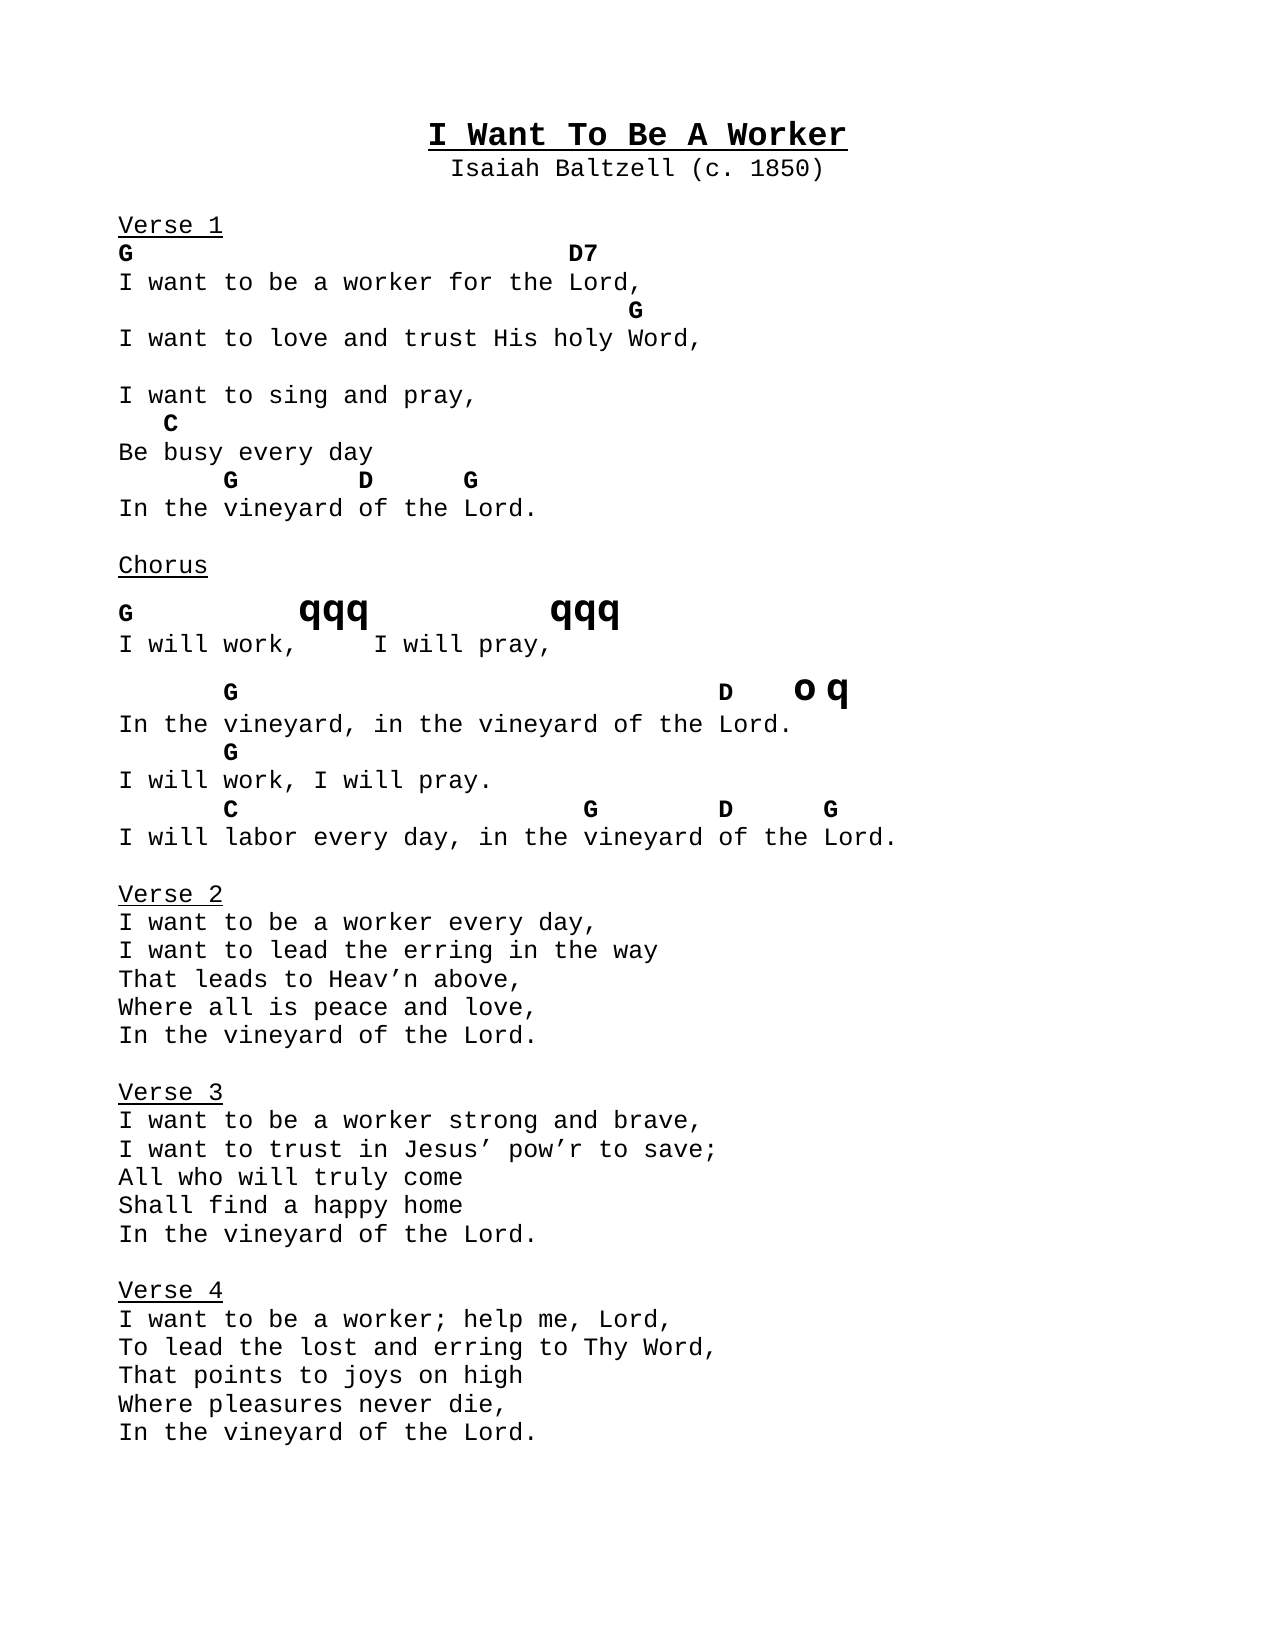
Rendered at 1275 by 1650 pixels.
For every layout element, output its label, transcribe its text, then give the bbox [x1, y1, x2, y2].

text G D7 [118, 241, 1157, 269]
text I want to trust in Jesus’ pow’r to save; [118, 1136, 1157, 1165]
text I want to lead the erring in the way [118, 938, 1157, 966]
text I Want To Be A Worker [118, 118, 1157, 156]
text I want to be a worker; help me, Lord, [118, 1306, 1157, 1335]
text G D G [118, 468, 1157, 496]
text In the vineyard, in the vineyard of the Lord. [118, 711, 1157, 740]
text Where all is peace and love, [118, 995, 1157, 1023]
text I will labor every day, in the vineyard of the Lord. [118, 825, 1157, 853]
text G [118, 740, 1157, 768]
text I want to be a worker strong and brave, [118, 1108, 1157, 1136]
text Where pleasures never die, [118, 1391, 1157, 1420]
text In the vineyard of the Lord. [118, 1221, 1157, 1250]
text G [118, 298, 1157, 326]
text I will work, I will pray, [118, 632, 1157, 660]
text Verse 3 [118, 1080, 1157, 1108]
text I will work, I will pray. [118, 768, 1157, 796]
text C [118, 411, 1157, 439]
text That points to joys on high [118, 1363, 1157, 1391]
text Verse 2 [118, 881, 1157, 910]
text In the vineyard of the Lord. [118, 1023, 1157, 1051]
text All who will truly come [118, 1165, 1157, 1193]
text Be busy every day [118, 439, 1157, 468]
text G qqq qqq [118, 581, 1157, 632]
text Verse 1 [118, 213, 1157, 241]
text Chorus [118, 553, 1157, 581]
text Verse 4 [118, 1278, 1157, 1306]
text C G D G [118, 796, 1157, 825]
text I want to love and trust His holy Word, [118, 326, 1157, 354]
text In the vineyard of the Lord. [118, 496, 1157, 524]
text Shall find a happy home [118, 1193, 1157, 1221]
text Isaiah Baltzell (c. 1850) [118, 156, 1157, 184]
text To lead the lost and erring to Thy Word, [118, 1335, 1157, 1363]
text I want to be a worker for the Lord, [118, 269, 1157, 298]
text That leads to Heav’n above, [118, 966, 1157, 995]
text G D o q [118, 660, 1157, 711]
text I want to be a worker every day, [118, 910, 1157, 938]
text In the vineyard of the Lord. [118, 1420, 1157, 1448]
text I want to sing and pray, [118, 383, 1157, 411]
